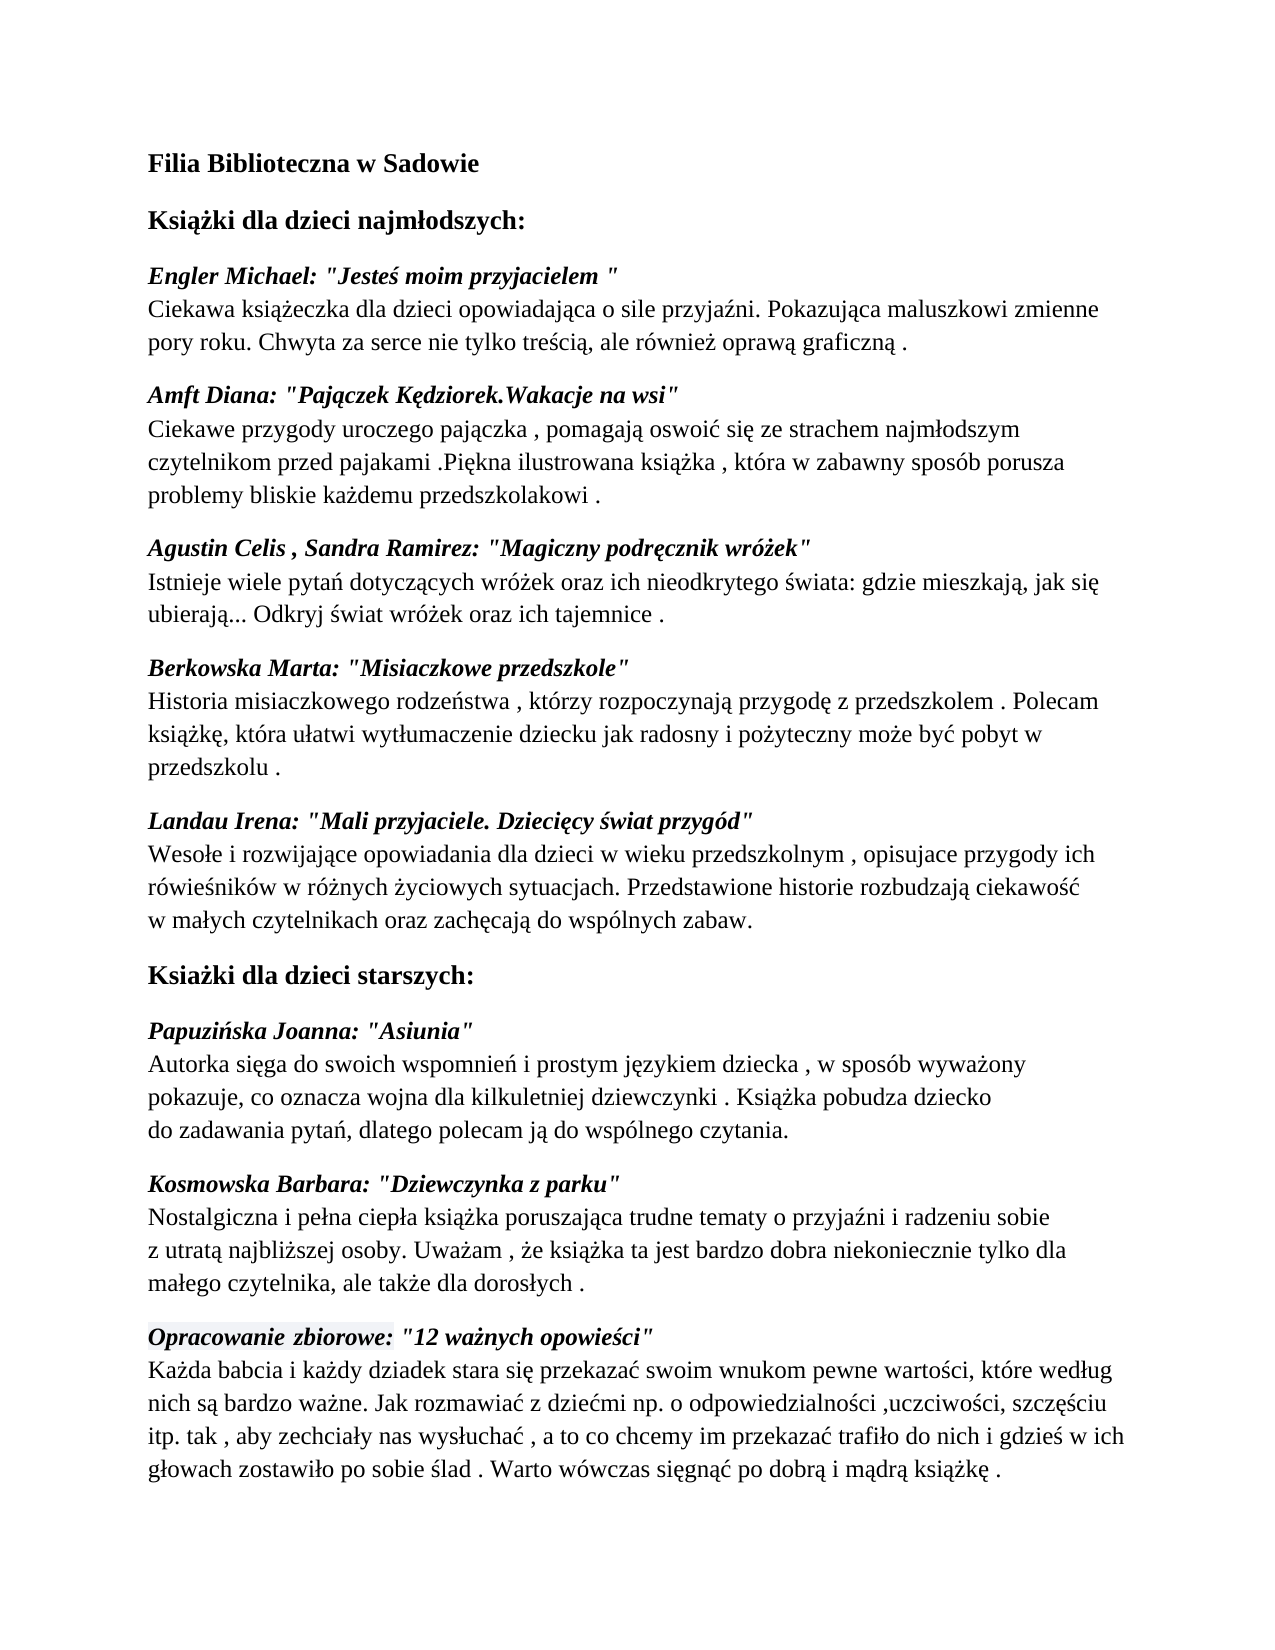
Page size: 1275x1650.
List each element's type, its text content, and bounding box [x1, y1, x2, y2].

text Książki dla dzieci najmłodszych: [148, 204, 1127, 235]
text Amft Diana: "Pajączek Kędziorek.Wakacje na wsi" Ciekawe przygody uroczego pajączka , pomagają oswoić się ze strachem najmłodszym czytelnikom przed pajakami .Piękna ilustrowana książka , która w zabawny sposób porusza problemy bliskie każdemu przedszkolakowi . [148, 381, 1127, 508]
text Opracowanie zbiorowe: "12 ważnych opowieści" Każda babcia i każdy dziadek stara się przekazać swoim wnukom pewne wartości, które według nich są bardzo ważne. Jak rozmawiać z dziećmi np. o odpowiedzialności ,uczciwości, szczęściu itp. tak , aby zechciały nas wysłuchać , a to co chcemy im przekazać trafiło do nich i gdzieś w ich głowach zostawiło po sobie ślad . Warto wówczas sięgnąć po dobrą i mądrą książkę . [148, 1322, 1127, 1482]
text Landau Irena: "Mali przyjaciele. Dziecięcy świat przygód" Wesołe i rozwijające opowiadania dla dzieci w wieku przedszkolnym , opisujace przygody ich rówieśników w różnych życiowych sytuacjach. Przedstawione historie rozbudzają ciekawość w małych czytelnikach oraz zachęcają do wspólnych zabaw. [148, 806, 1127, 934]
text Berkowska Marta: "Misiaczkowe przedszkole" Historia misiaczkowego rodzeństwa , którzy rozpoczynają przygodę z przedszkolem . Polecam książkę, która ułatwi wytłumaczenie dziecku jak radosny i pożyteczny może być pobyt w przedszkolu . [148, 653, 1127, 781]
text Agustin Celis , Sandra Ramirez: "Magiczny podręcznik wróżek" Istnieje wiele pytań dotyczących wróżek oraz ich nieodkrytego świata: gdzie mieszkają, jak się ubierają... Odkryj świat wróżek oraz ich tajemnice . [148, 533, 1127, 628]
text Filia Biblioteczna w Sadowie [148, 148, 1127, 179]
text Papuzińska Joanna: "Asiunia" Autorka sięga do swoich wspomnień i prostym językiem dziecka , w sposób wyważony pokazuje, co oznacza wojna dla kilkuletniej dziewczynki . Książka pobudza dziecko do zadawania pytań, dlatego polecam ją do wspólnego czytania. [148, 1016, 1127, 1144]
text Engler Michael: "Jesteś moim przyjacielem " Ciekawa książeczka dla dzieci opowiadająca o sile przyjaźni. Pokazująca maluszkowi zmienne pory roku. Chwyta za serce nie tylko treścią, ale również oprawą graficzną . [148, 261, 1127, 356]
text Ksiażki dla dzieci starszych: [148, 959, 1127, 990]
text Kosmowska Barbara: "Dziewczynka z parku" Nostalgiczna i pełna ciepła książka poruszająca trudne tematy o przyjaźni i radzeniu sobie z utratą najbliższej osoby. Uważam , że książka ta jest bardzo dobra niekoniecznie tylko dla małego czytelnika, ale także dla dorosłych . [148, 1169, 1127, 1297]
